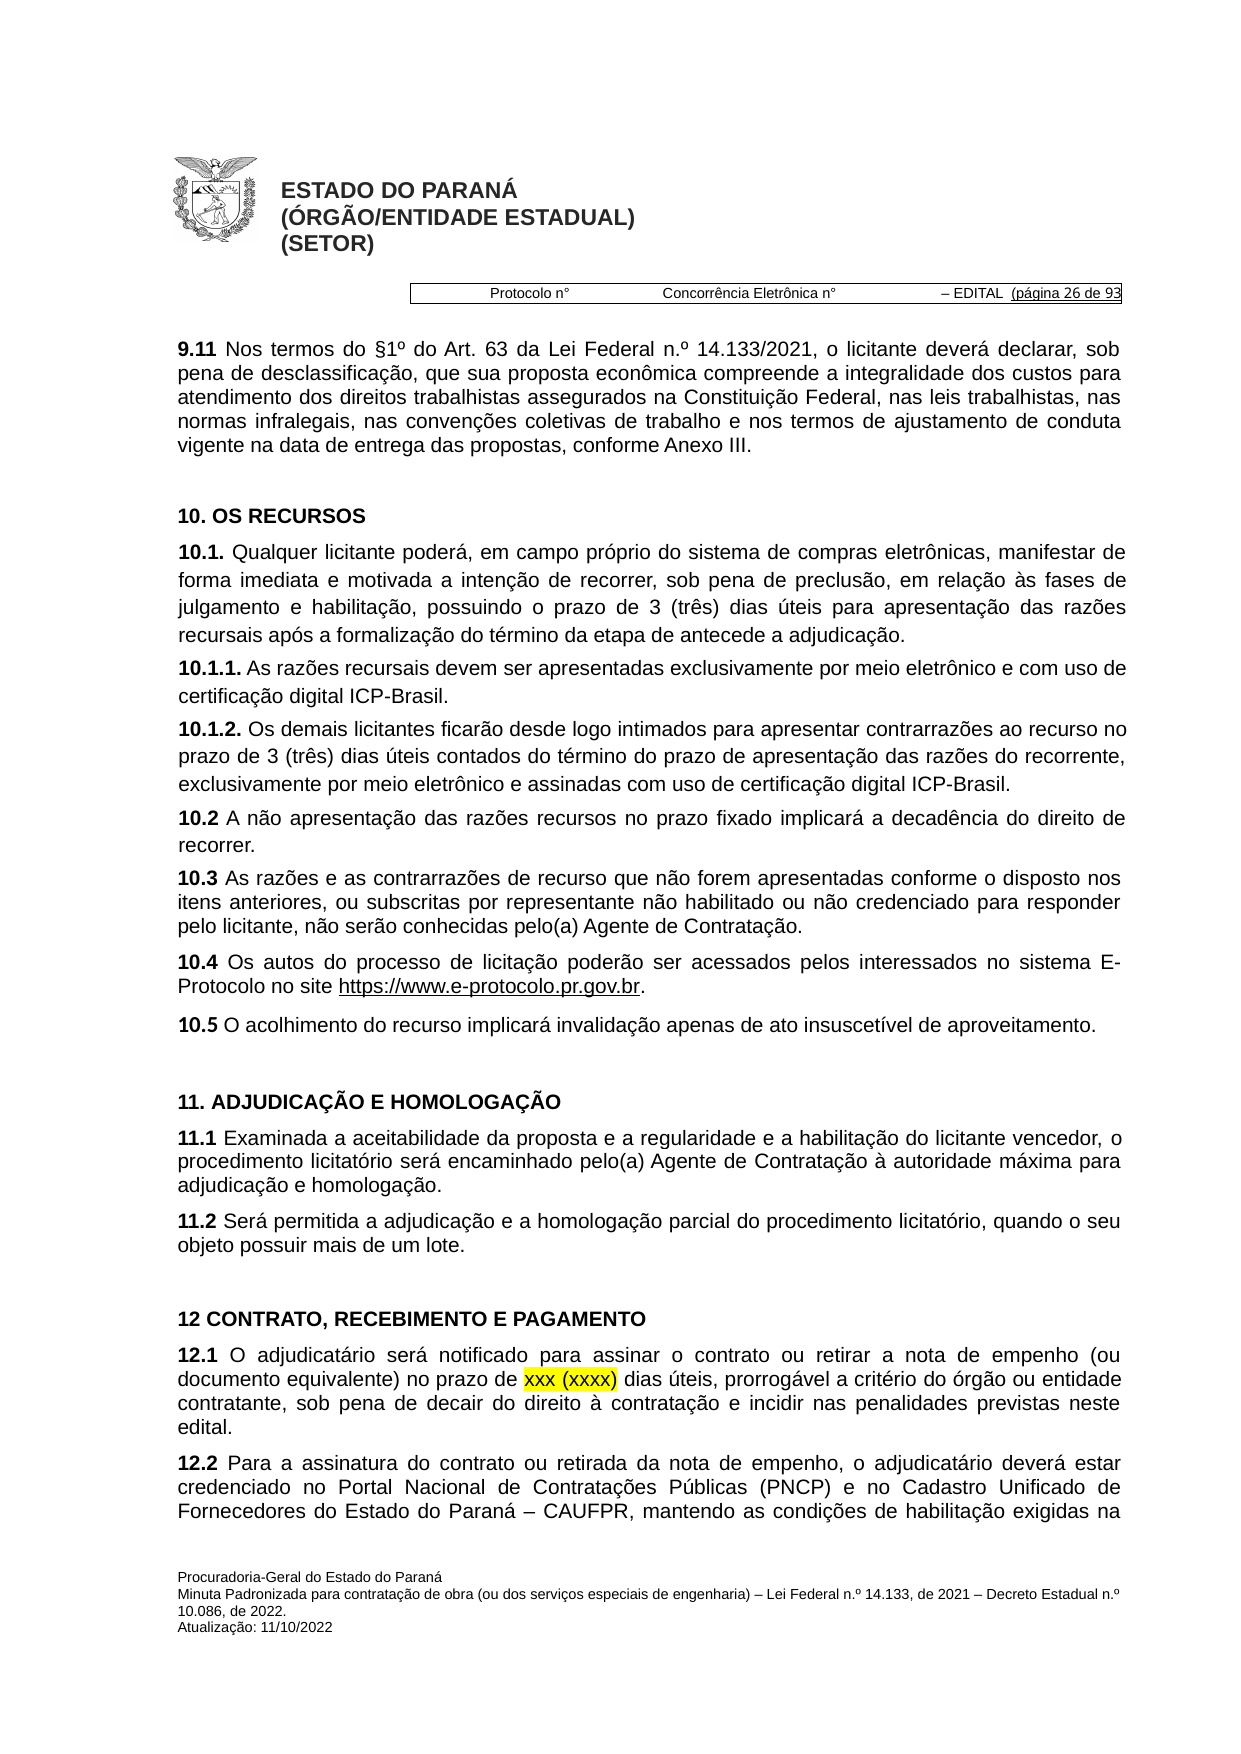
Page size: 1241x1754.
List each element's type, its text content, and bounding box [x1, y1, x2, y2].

text 10.5 O acolhimento do recurso implicará invalidação apenas de ato insuscetível de aproveitamento. [177, 1010, 1122, 1038]
text 11. ADJUDICAÇÃO E HOMOLOGAÇÃO [177, 1089, 1122, 1113]
text 10.1.1. As razões recursais devem ser apresentadas exclusivamente por meio eletrônico e com uso de certificação digital ICP-Brasil. [178, 656, 1128, 707]
text 10.3 As razões e as contrarrazões de recurso que não forem apresentadas conforme o disposto nos itens anteriores, ou subscritas por representante não habilitado ou não credenciado para responder pelo licitante, não serão conhecidas pelo(a) Agente de Contratação. [177, 866, 1122, 938]
text 12.2 Para a assinatura do contrato ou retirada da nota de empenho, o adjudicatário deverá estar credenciado no Portal Nacional de Contratações Públicas (PNCP) e no Cadastro Unificado de Fornecedores do Estado do Paraná – CAUFPR, mantendo as condições de habilitação exigidas na [177, 1451, 1122, 1523]
text 12.1 O adjudicatário será notificado para assinar o contrato ou retirar a nota de empenho (ou documento equivalente) no prazo de xxx (xxxx) dias úteis, prorrogável a critério do órgão ou entidade contratante, sob pena de decair do direito à contratação e incidir nas penalidades previstas neste edital. [177, 1343, 1122, 1439]
text 10.4 Os autos do processo de licitação poderão ser acessados pelos interessados no sistema E-Protocolo no site https://www.e-protocolo.pr.gov.br. [177, 950, 1122, 998]
text 9.11 Nos termos do §1º do Art. 63 da Lei Federal n.º 14.133/2021, o licitante deverá declarar, sob pena de desclassificação, que sua proposta econômica compreende a integralidade dos custos para atendimento dos direitos trabalhistas assegurados na Constituição Federal, nas leis trabalhistas, nas normas infralegais, nas convenções coletivas de trabalho e nos termos de ajustamento de conduta vigente na data de entrega das propostas, conforme Anexo III. [177, 337, 1122, 456]
text 12 CONTRATO, RECEBIMENTO E PAGAMENTO [177, 1307, 1122, 1331]
text 10. OS RECURSOS [177, 504, 1122, 528]
text 11.1 Examinada a aceitabilidade da proposta e a regularidade e a habilitação do licitante vencedor, o procedimento licitatório será encaminhado pelo(a) Agente de Contratação à autoridade máxima para adjudicação e homologação. [177, 1125, 1122, 1197]
text 10.1. Qualquer licitante poderá, em campo próprio do sistema de compras eletrônicas, manifestar de forma imediata e motivada a intenção de recorrer, sob pena de preclusão, em relação às fases de julgamento e habilitação, possuindo o prazo de 3 (três) dias úteis para apresentação das razões recursais após a formalização do término da etapa de antecede a adjudicação. [178, 540, 1128, 646]
text 11.2 Será permitida a adjudicação e a homologação parcial do procedimento licitatório, quando o seu objeto possuir mais de um lote. [177, 1209, 1122, 1257]
text 10.2 A não apresentação das razões recursos no prazo fixado implicará a decadência do direito de recorrer. [178, 805, 1128, 857]
picture [172, 156, 259, 243]
text 10.1.2. Os demais licitantes ficarão desde logo intimados para apresentar contrarrazões ao recurso no prazo de 3 (três) dias úteis contados do término do prazo de apresentação das razões do recorrente, exclusivamente por meio eletrônico e assinadas com uso de certificação digital ICP-Brasil. [178, 717, 1128, 796]
